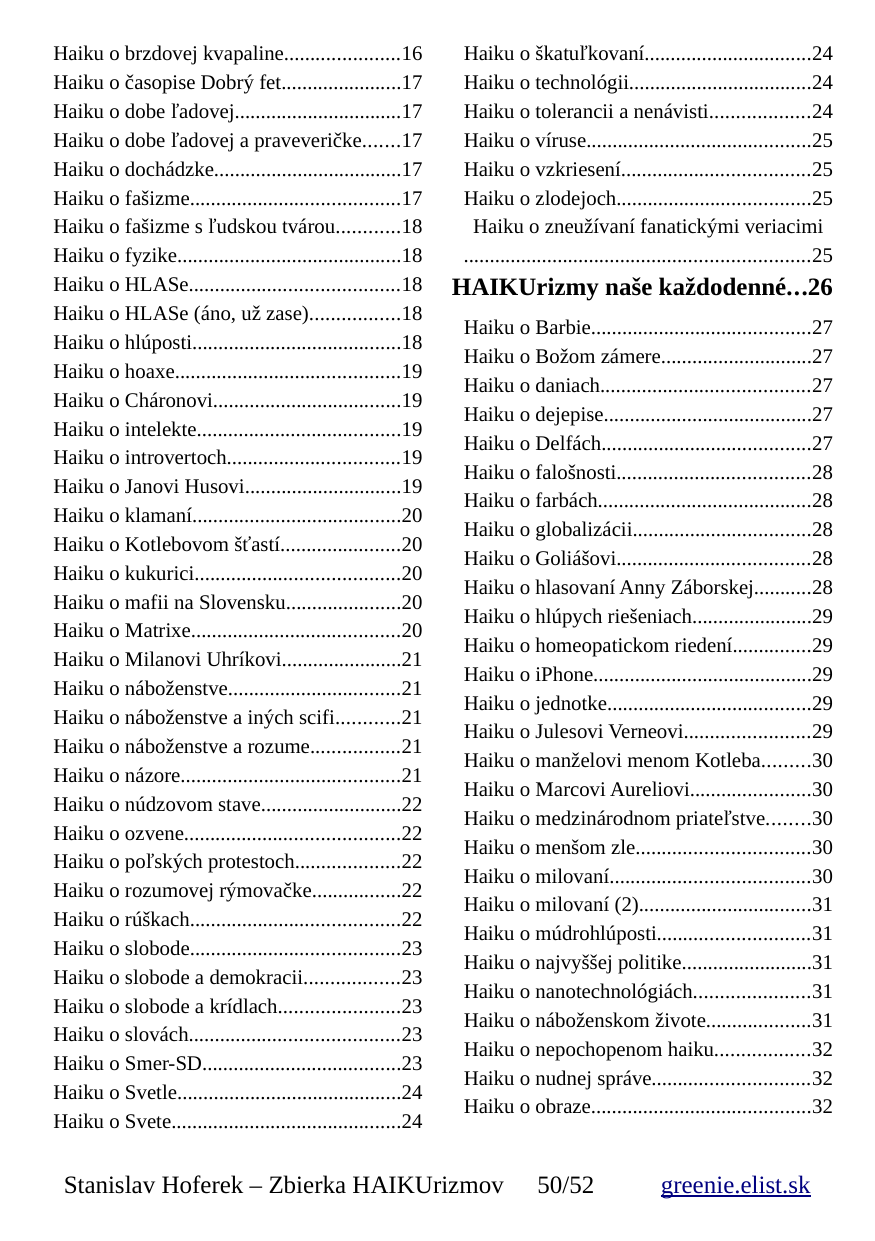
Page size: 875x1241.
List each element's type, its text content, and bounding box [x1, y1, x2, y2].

text Haiku o falošnosti 28 [463, 459, 833, 484]
text Haiku o intelekte 19 [53, 416, 422, 441]
text Haiku o slobode a demokracii 23 [53, 965, 422, 989]
text Haiku o hlúposti 18 [53, 330, 422, 354]
text Haiku o fyzike 18 [53, 243, 422, 267]
text Haiku o Matrixe 20 [53, 618, 422, 642]
text Haiku o obraze 32 [463, 1094, 833, 1118]
text Haiku o Smer-SD 23 [53, 1051, 422, 1075]
text Haiku o zneužívaní fanatickými veriacimi 25 [463, 214, 833, 267]
text Haiku o dochádzke 17 [53, 157, 422, 181]
text Haiku o vzkriesení 25 [463, 157, 833, 181]
text Haiku o Marcovi Aureliovi 30 [463, 777, 833, 801]
text Haiku o klamaní 20 [53, 503, 422, 527]
text Haiku o náboženstve 21 [53, 676, 422, 700]
text Haiku o škatuľkovaní 24 [463, 41, 833, 65]
text Haiku o dejepise 27 [463, 402, 833, 426]
text Haiku o Janovi Husovi 19 [53, 474, 422, 498]
text Haiku o Delfách 27 [463, 431, 833, 455]
text Haiku o menšom zle 30 [463, 835, 833, 859]
text Haiku o časopise Dobrý fet 17 [53, 70, 422, 94]
text Haiku o fašizme s ľudskou tvárou 18 [53, 214, 422, 238]
text Haiku o náboženstve a rozume 21 [53, 734, 422, 758]
text Haiku o Svetle 24 [53, 1080, 422, 1104]
text Haiku o kukurici 20 [53, 561, 422, 585]
text Haiku o nudnej správe 32 [463, 1066, 833, 1089]
text Haiku o homeopatickom riedení 29 [463, 633, 833, 657]
text Haiku o hoaxe 19 [53, 359, 422, 383]
text Haiku o iPhone 29 [463, 662, 833, 686]
text Haiku o poľských protestoch 22 [53, 849, 422, 873]
text Haiku o rozumovej rýmovačke 22 [53, 878, 422, 902]
text Haiku o hlúpych riešeniach 29 [463, 604, 833, 628]
text Haiku o Božom zámere 27 [463, 344, 833, 368]
text Haiku o tolerancii a nenávisti 24 [463, 99, 833, 123]
text Haiku o rúškach 22 [53, 907, 422, 931]
text Haiku o víruse 25 [463, 128, 833, 152]
text HAIKUrizmy naše každodenné 26 [452, 272, 833, 301]
text Haiku o Julesovi Verneovi 29 [463, 719, 833, 743]
text Haiku o mafii na Slovensku 20 [53, 589, 422, 614]
text Haiku o daniach 27 [463, 373, 833, 397]
text Haiku o ozvene 22 [53, 820, 422, 844]
text Haiku o manželovi menom Kotleba 30 [463, 748, 833, 772]
text Haiku o milovaní 30 [463, 863, 833, 888]
text Haiku o dobe ľadovej 17 [53, 99, 422, 123]
text Haiku o dobe ľadovej a praveveričke 17 [53, 128, 422, 152]
text Haiku o hlasovaní Anny Záborskej 28 [463, 575, 833, 599]
text Haiku o slobode a krídlach 23 [53, 993, 422, 1018]
text Haiku o globalizácii 28 [463, 517, 833, 541]
text Haiku o HLASe 18 [53, 272, 422, 296]
text Haiku o medzinárodnom priateľstve 30 [463, 806, 833, 830]
text Haiku o nepochopenom haiku 32 [463, 1037, 833, 1061]
text Haiku o zlodejoch 25 [463, 186, 833, 210]
text Haiku o núdzovom stave 22 [53, 792, 422, 816]
text Haiku o brzdovej kvapaline 16 [53, 41, 422, 65]
text Haiku o múdrohlúposti 31 [463, 921, 833, 945]
text Haiku o farbách 28 [463, 488, 833, 512]
text Haiku o najvyššej politike 31 [463, 950, 833, 974]
text Haiku o nanotechnológiách 31 [463, 979, 833, 1003]
text Haiku o Kotlebovom šťastí 20 [53, 532, 422, 556]
text Haiku o introvertoch 19 [53, 445, 422, 469]
text Haiku o Goliášovi 28 [463, 546, 833, 570]
text Haiku o Cháronovi 19 [53, 388, 422, 412]
text Haiku o milovaní (2) 31 [463, 892, 833, 916]
text Haiku o slovách 23 [53, 1022, 422, 1046]
text Haiku o Barbie 27 [463, 315, 833, 339]
text Haiku o náboženskom živote 31 [463, 1008, 833, 1032]
text Haiku o jednotke 29 [463, 690, 833, 714]
text Haiku o fašizme 17 [53, 186, 422, 210]
text Haiku o Milanovi Uhríkovi 21 [53, 647, 422, 671]
text Haiku o slobode 23 [53, 936, 422, 960]
text Haiku o názore 21 [53, 763, 422, 787]
text Haiku o Svete 24 [53, 1109, 422, 1133]
text Haiku o náboženstve a iných scifi 21 [53, 705, 422, 729]
text Haiku o HLASe (áno, už zase) 18 [53, 301, 422, 325]
text Haiku o technológii 24 [463, 70, 833, 94]
